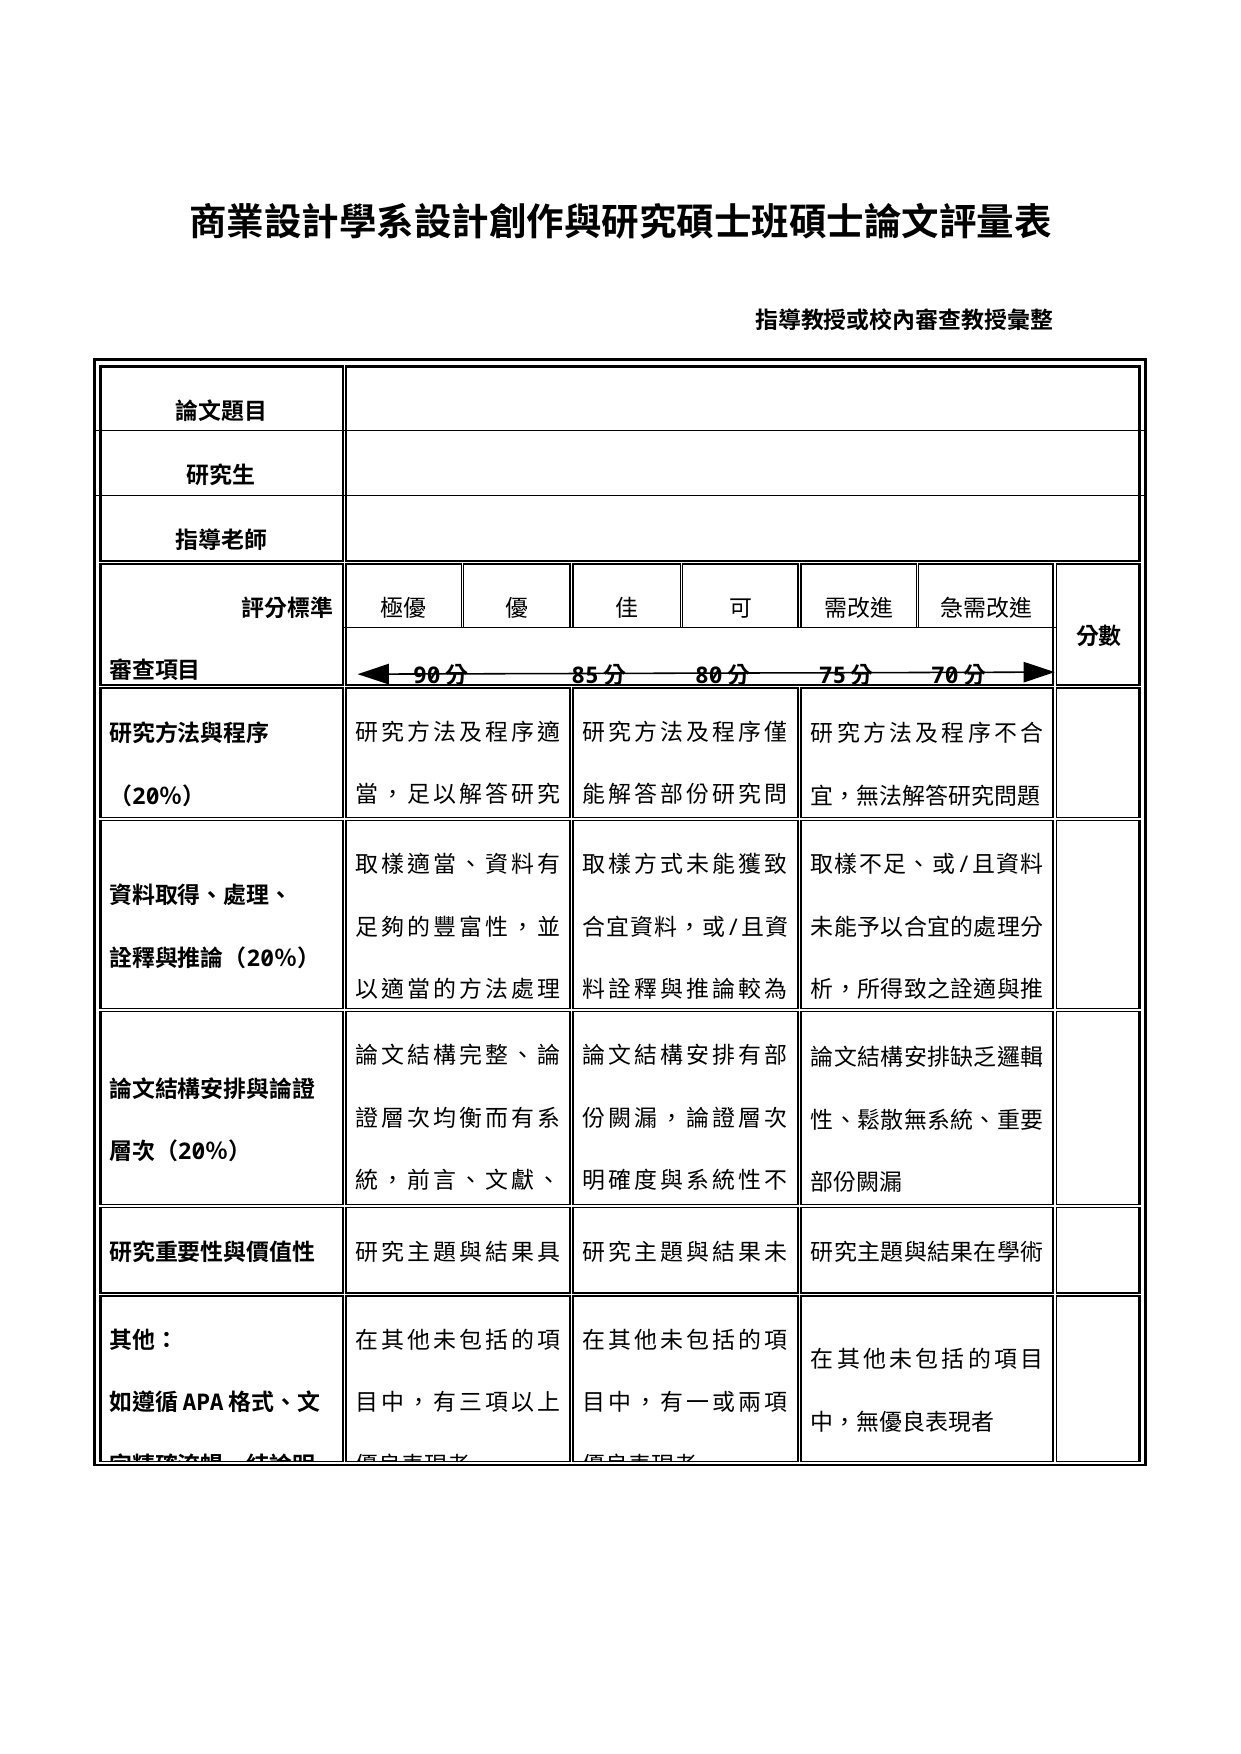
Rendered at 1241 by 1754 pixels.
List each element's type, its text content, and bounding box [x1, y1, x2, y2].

table_cell 研究方法及程序僅能解答部份研究問題 [574, 689, 797, 817]
table_cell 研究重要性與價值性 （20％） [102, 1208, 342, 1292]
table_cell 指導老師 [102, 496, 342, 560]
table_cell 可 [683, 565, 797, 627]
table_cell 研究方法與程序 （20％） [102, 689, 342, 817]
table_cell 極優 [347, 565, 461, 627]
table_cell 取樣不足、或/且資料未能予以合宜的處理分析，所得致之詮適與推論片段或有瑕疵 [802, 821, 1052, 1008]
table_cell 需改進 [802, 565, 916, 627]
table_cell [1057, 689, 1138, 817]
table_cell 論文結構安排缺乏邏輯性、鬆散無系統、重要部份闕漏 [802, 1012, 1052, 1204]
table_cell 論文結構安排與論證層次（20％） [102, 1012, 342, 1204]
table_cell 取樣適當、資料有足夠的豐富性，並以適當的方法處理與分析，詮釋與推論嚴謹 [347, 821, 569, 1008]
table_cell [1057, 821, 1138, 1008]
table_cell 優 [464, 565, 569, 627]
text 商業設計學系設計創作與研究碩士班碩士論文評量表 [187, 177, 1053, 239]
table_header 論文題目 [98, 361, 344, 430]
table_cell 90分 85分 80分 75分 70分 [347, 628, 1052, 684]
table_cell 研究方法及程序不合宜，無法解答研究問題 [802, 689, 1052, 817]
table_cell 論文結構安排有部份闕漏，論證層次明確度與系統性不足 [574, 1012, 797, 1204]
table_cell 在其他未包括的項目中，無優良表現者 [802, 1297, 1052, 1461]
table_header [347, 368, 1138, 430]
table_cell [1057, 1297, 1138, 1461]
table_cell 在其他未包括的項目中，有三項以上優良表現者 [347, 1297, 569, 1461]
table_cell 佳 [574, 565, 680, 627]
table_header [344, 361, 1142, 430]
table_cell 急需改進 [919, 565, 1052, 627]
table_cell 評分標準 審查項目 [102, 565, 342, 684]
table_cell 研究主題與結果在學術與應用上都鮮有價值 [802, 1208, 1052, 1292]
text 指導教授或校內審查教授彙整 [187, 277, 1053, 339]
table_cell 研究方法及程序適當，足以解答研究問題 [347, 689, 569, 817]
table_cell [347, 431, 1138, 495]
table_cell 取樣方式未能獲致合宜資料，或/且資料詮釋與推論較為鬆散、嚴謹度不足 [574, 821, 797, 1008]
table_cell 分數 [1057, 565, 1138, 684]
table_cell 研究生 [102, 431, 342, 495]
table_cell 論文結構完整、論證層次均衡而有系統，前言、文獻、方法、結論齊備且彼此關聯整合，有前言、文獻探討 [347, 1012, 569, 1204]
table_cell 研究主題與結果具原創性、學術性或應用價值 [347, 1208, 569, 1292]
table_cell 其他： 如遵循APA格式、文字精確流暢、結論明確、引註嚴謹…等 (20%) [102, 1297, 342, 1461]
table_cell [1057, 1208, 1138, 1292]
table_cell 資料取得、處理、 詮釋與推論（20％） [102, 821, 342, 1008]
table_cell 在其他未包括的項目中，有一或兩項優良表現者 [574, 1297, 797, 1461]
table_cell [347, 496, 1138, 560]
table_cell [1057, 1012, 1138, 1204]
table_cell 研究主題與結果未有明確的學術與應用價值 [574, 1208, 797, 1292]
